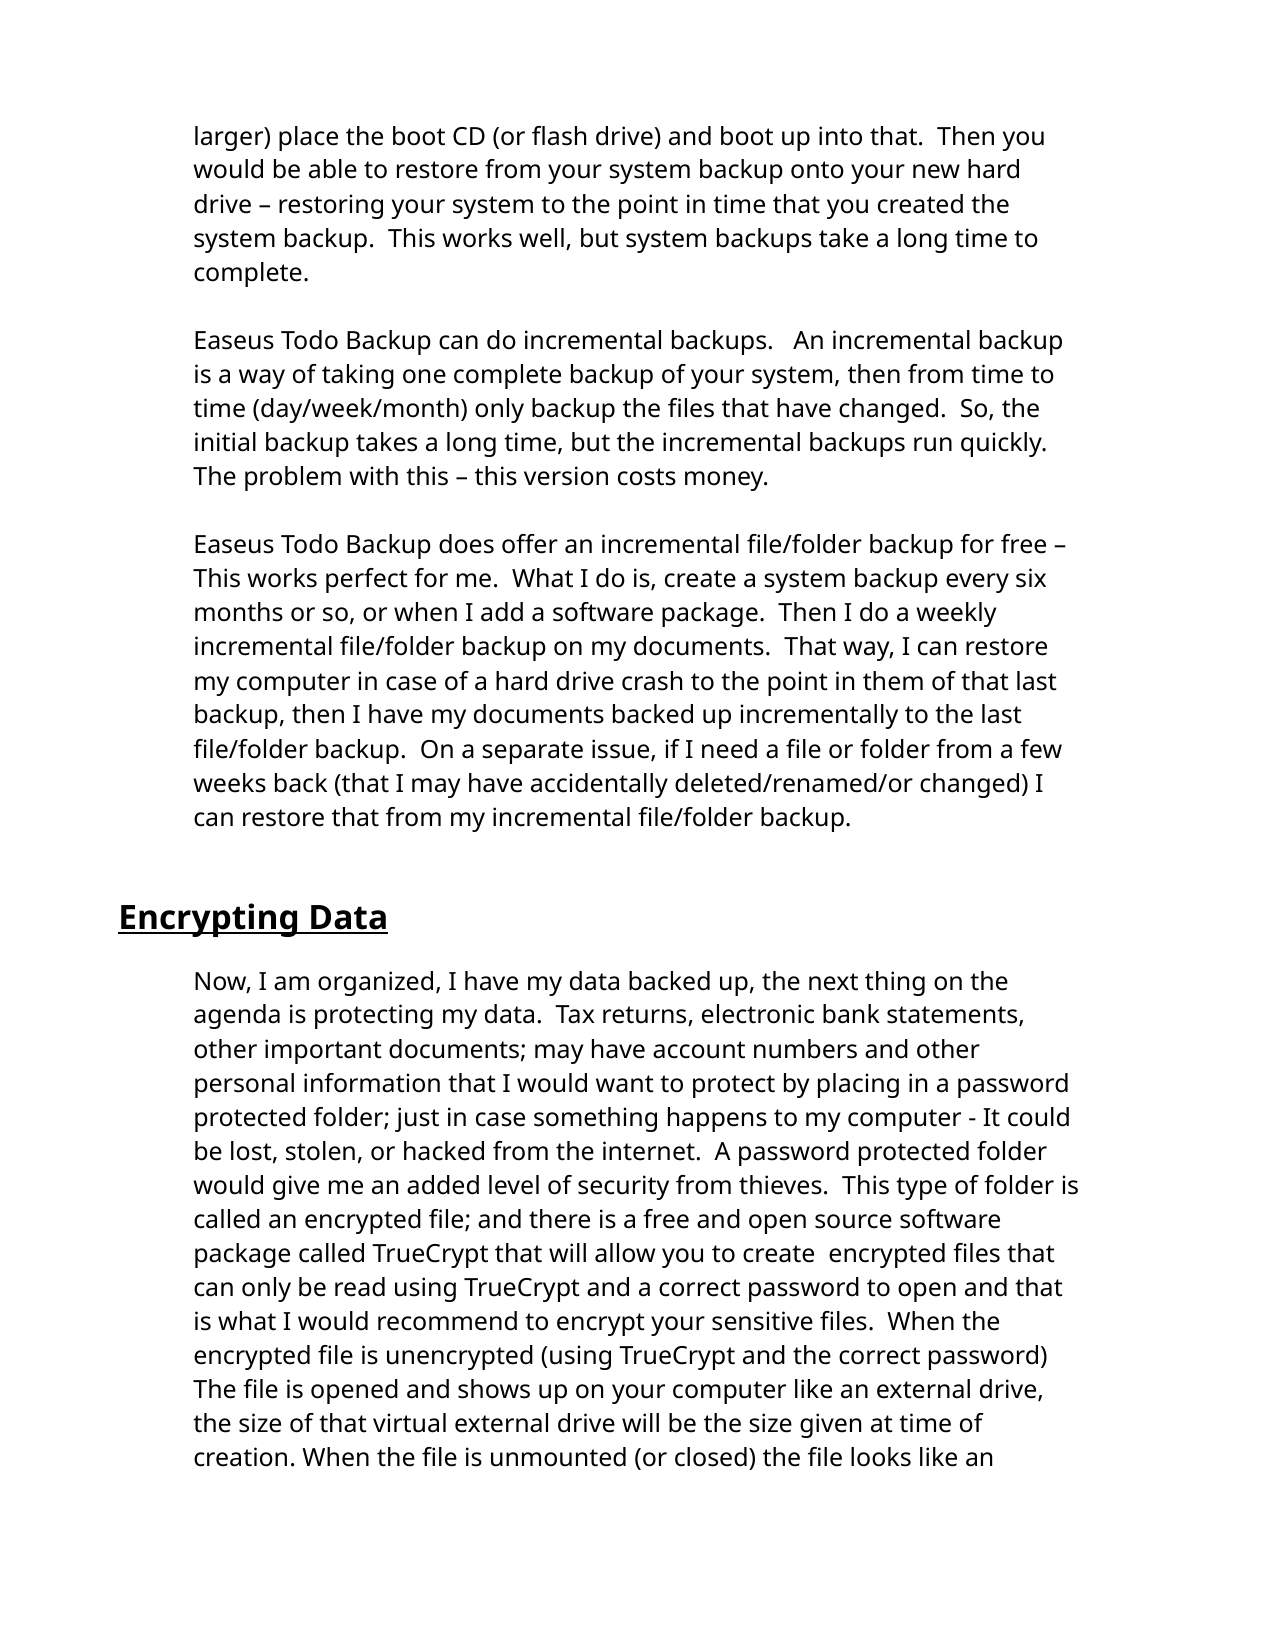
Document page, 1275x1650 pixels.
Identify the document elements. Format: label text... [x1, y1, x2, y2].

text Now, I am organized, I have my data backed up, the next thing on the agenda is protecting my data. Tax returns, electronic bank statements, other important documents; may have account numbers and other personal information that I would want to protect by placing in a password protected folder; just in case something happens to my computer - It could be lost, stolen, or hacked from the internet. A password protected folder would give me an added level of security from thieves. This type of folder is called an encrypted file; and there is a free and open source software package called TrueCrypt that will allow you to create encrypted files that can only be read using TrueCrypt and a correct password to open and that is what I would recommend to encrypt your sensitive files. When the encrypted file is unencrypted (using TrueCrypt and the correct password) The file is opened and shows up on your computer like an external drive, the size of that virtual external drive will be the size given at time of creation. When the file is unmounted (or closed) the file looks like an [193, 963, 1082, 1474]
text larger) place the boot CD (or flash drive) and boot up into that. Then you would be able to restore from your system backup onto your new hard drive – restoring your system to the point in time that you created the system backup. This works well, but system backups take a long time to complete. [193, 118, 1082, 288]
subtitle Encrypting Data [118, 893, 1157, 939]
text Easeus Todo Backup does offer an incremental file/folder backup for free – This works perfect for me. What I do is, create a system backup every six months or so, or when I add a software package. Then I do a weekly incremental file/folder backup on my documents. That way, I can restore my computer in case of a hard drive crash to the point in them of that last backup, then I have my documents backed up incrementally to the last file/folder backup. On a separate issue, if I need a file or folder from a few weeks back (that I may have accidentally deleted/renamed/or changed) I can restore that from my incremental file/folder backup. [193, 527, 1082, 833]
text Easeus Todo Backup can do incremental backups. An incremental backup is a way of taking one complete backup of your system, then from time to time (day/week/month) only backup the files that have changed. So, the initial backup takes a long time, but the incremental backups run quickly. The problem with this – this version costs money. [193, 322, 1082, 493]
